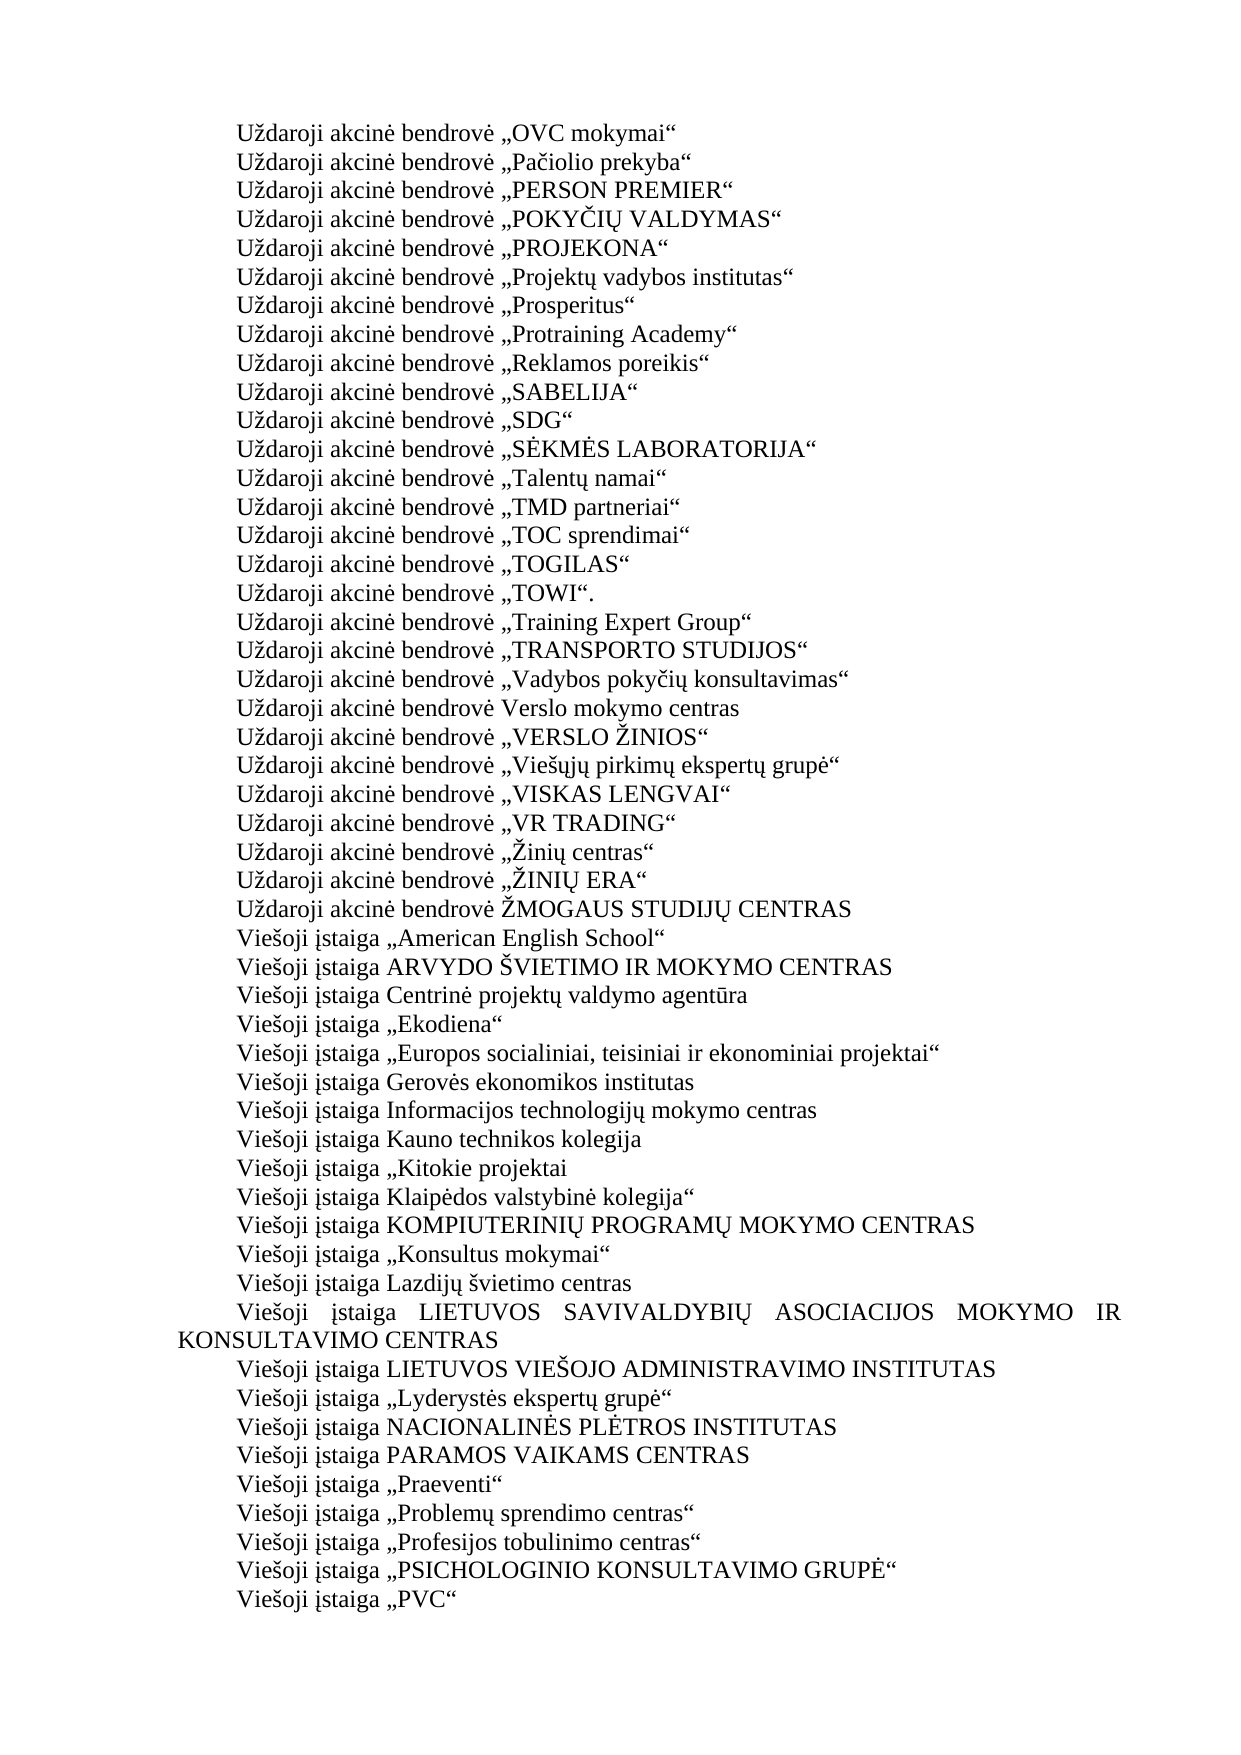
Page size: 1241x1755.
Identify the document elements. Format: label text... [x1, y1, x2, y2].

text Uždaroji akcinė bendrovė „Talentų namai“ [177, 463, 1122, 492]
text Viešoji įstaiga PARAMOS VAIKAMS CENTRAS [177, 1441, 1122, 1469]
text Viešoji įstaiga Gerovės ekonomikos institutas [177, 1067, 1122, 1096]
text Viešoji įstaiga Informacijos technologijų mokymo centras [177, 1096, 1122, 1124]
text Uždaroji akcinė bendrovė „TOC sprendimai“ [177, 521, 1122, 549]
text Uždaroji akcinė bendrovė „PERSON PREMIER“ [177, 176, 1122, 204]
text Viešoji įstaiga „Problemų sprendimo centras“ [177, 1498, 1122, 1527]
text Uždaroji akcinė bendrovė Verslo mokymo centras [177, 693, 1122, 722]
text Viešoji įstaiga NACIONALINĖS PLĖTROS INSTITUTAS [177, 1412, 1122, 1441]
text Uždaroji akcinė bendrovė „PROJEKONA“ [177, 233, 1122, 262]
text Uždaroji akcinė bendrovė „SDG“ [177, 406, 1122, 434]
text Uždaroji akcinė bendrovė „ŽINIŲ ERA“ [177, 866, 1122, 894]
text Uždaroji akcinė bendrovė „VERSLO ŽINIOS“ [177, 722, 1122, 751]
text Uždaroji akcinė bendrovė „SĖKMĖS LABORATORIJA“ [177, 434, 1122, 463]
text Uždaroji akcinė bendrovė „Training Expert Group“ [177, 607, 1122, 636]
text Viešoji įstaiga „Kitokie projektai [177, 1153, 1122, 1182]
text Viešoji įstaiga LIETUVOS SAVIVALDYBIŲ ASOCIACIJOS MOKYMO IR KONSULTAVIMO CENTRAS [177, 1297, 1122, 1354]
text Uždaroji akcinė bendrovė „VISKAS LENGVAI“ [177, 779, 1122, 808]
text Uždaroji akcinė bendrovė „Žinių centras“ [177, 837, 1122, 866]
text Uždaroji akcinė bendrovė „Viešųjų pirkimų ekspertų grupė“ [177, 751, 1122, 779]
text Uždaroji akcinė bendrovė „Reklamos poreikis“ [177, 348, 1122, 377]
text Viešoji įstaiga „Lyderystės ekspertų grupė“ [177, 1383, 1122, 1412]
text Uždaroji akcinė bendrovė ŽMOGAUS STUDIJŲ CENTRAS [177, 894, 1122, 923]
text Uždaroji akcinė bendrovė „POKYČIŲ VALDYMAS“ [177, 204, 1122, 233]
text Uždaroji akcinė bendrovė „VR TRADING“ [177, 808, 1122, 837]
text Viešoji įstaiga „Europos socialiniai, teisiniai ir ekonominiai projektai“ [177, 1038, 1122, 1067]
text Uždaroji akcinė bendrovė „Projektų vadybos institutas“ [177, 262, 1122, 291]
text Viešoji įstaiga ARVYDO ŠVIETIMO IR MOKYMO CENTRAS [177, 952, 1122, 981]
text Uždaroji akcinė bendrovė „Vadybos pokyčių konsultavimas“ [177, 664, 1122, 693]
text Viešoji įstaiga „PVC“ [177, 1584, 1122, 1613]
text Viešoji įstaiga LIETUVOS VIEŠOJO ADMINISTRAVIMO INSTITUTAS [177, 1354, 1122, 1383]
text Uždaroji akcinė bendrovė „Pačiolio prekyba“ [177, 147, 1122, 176]
text Uždaroji akcinė bendrovė „SABELIJA“ [177, 377, 1122, 406]
text Viešoji įstaiga „Konsultus mokymai“ [177, 1239, 1122, 1268]
text Uždaroji akcinė bendrovė „Prosperitus“ [177, 291, 1122, 319]
text Viešoji įstaiga Lazdijų švietimo centras [177, 1268, 1122, 1297]
text Viešoji įstaiga Centrinė projektų valdymo agentūra [177, 981, 1122, 1009]
text Uždaroji akcinė bendrovė „TRANSPORTO STUDIJOS“ [177, 636, 1122, 664]
text Viešoji įstaiga Klaipėdos valstybinė kolegija“ [177, 1182, 1122, 1211]
text Uždaroji akcinė bendrovė „OVC mokymai“ [177, 118, 1122, 147]
text Viešoji įstaiga „American English School“ [177, 923, 1122, 952]
text Viešoji įstaiga „Ekodiena“ [177, 1009, 1122, 1038]
text Viešoji įstaiga „Praeventi“ [177, 1469, 1122, 1498]
text Uždaroji akcinė bendrovė „Protraining Academy“ [177, 319, 1122, 348]
text Viešoji įstaiga „PSICHOLOGINIO KONSULTAVIMO GRUPĖ“ [177, 1556, 1122, 1584]
text Uždaroji akcinė bendrovė „TMD partneriai“ [177, 492, 1122, 521]
text Viešoji įstaiga „Profesijos tobulinimo centras“ [177, 1527, 1122, 1556]
text Uždaroji akcinė bendrovė „TOWI“. [177, 578, 1122, 607]
text Viešoji įstaiga Kauno technikos kolegija [177, 1124, 1122, 1153]
text Uždaroji akcinė bendrovė „TOGILAS“ [177, 549, 1122, 578]
text Viešoji įstaiga KOMPIUTERINIŲ PROGRAMŲ MOKYMO CENTRAS [177, 1211, 1122, 1239]
